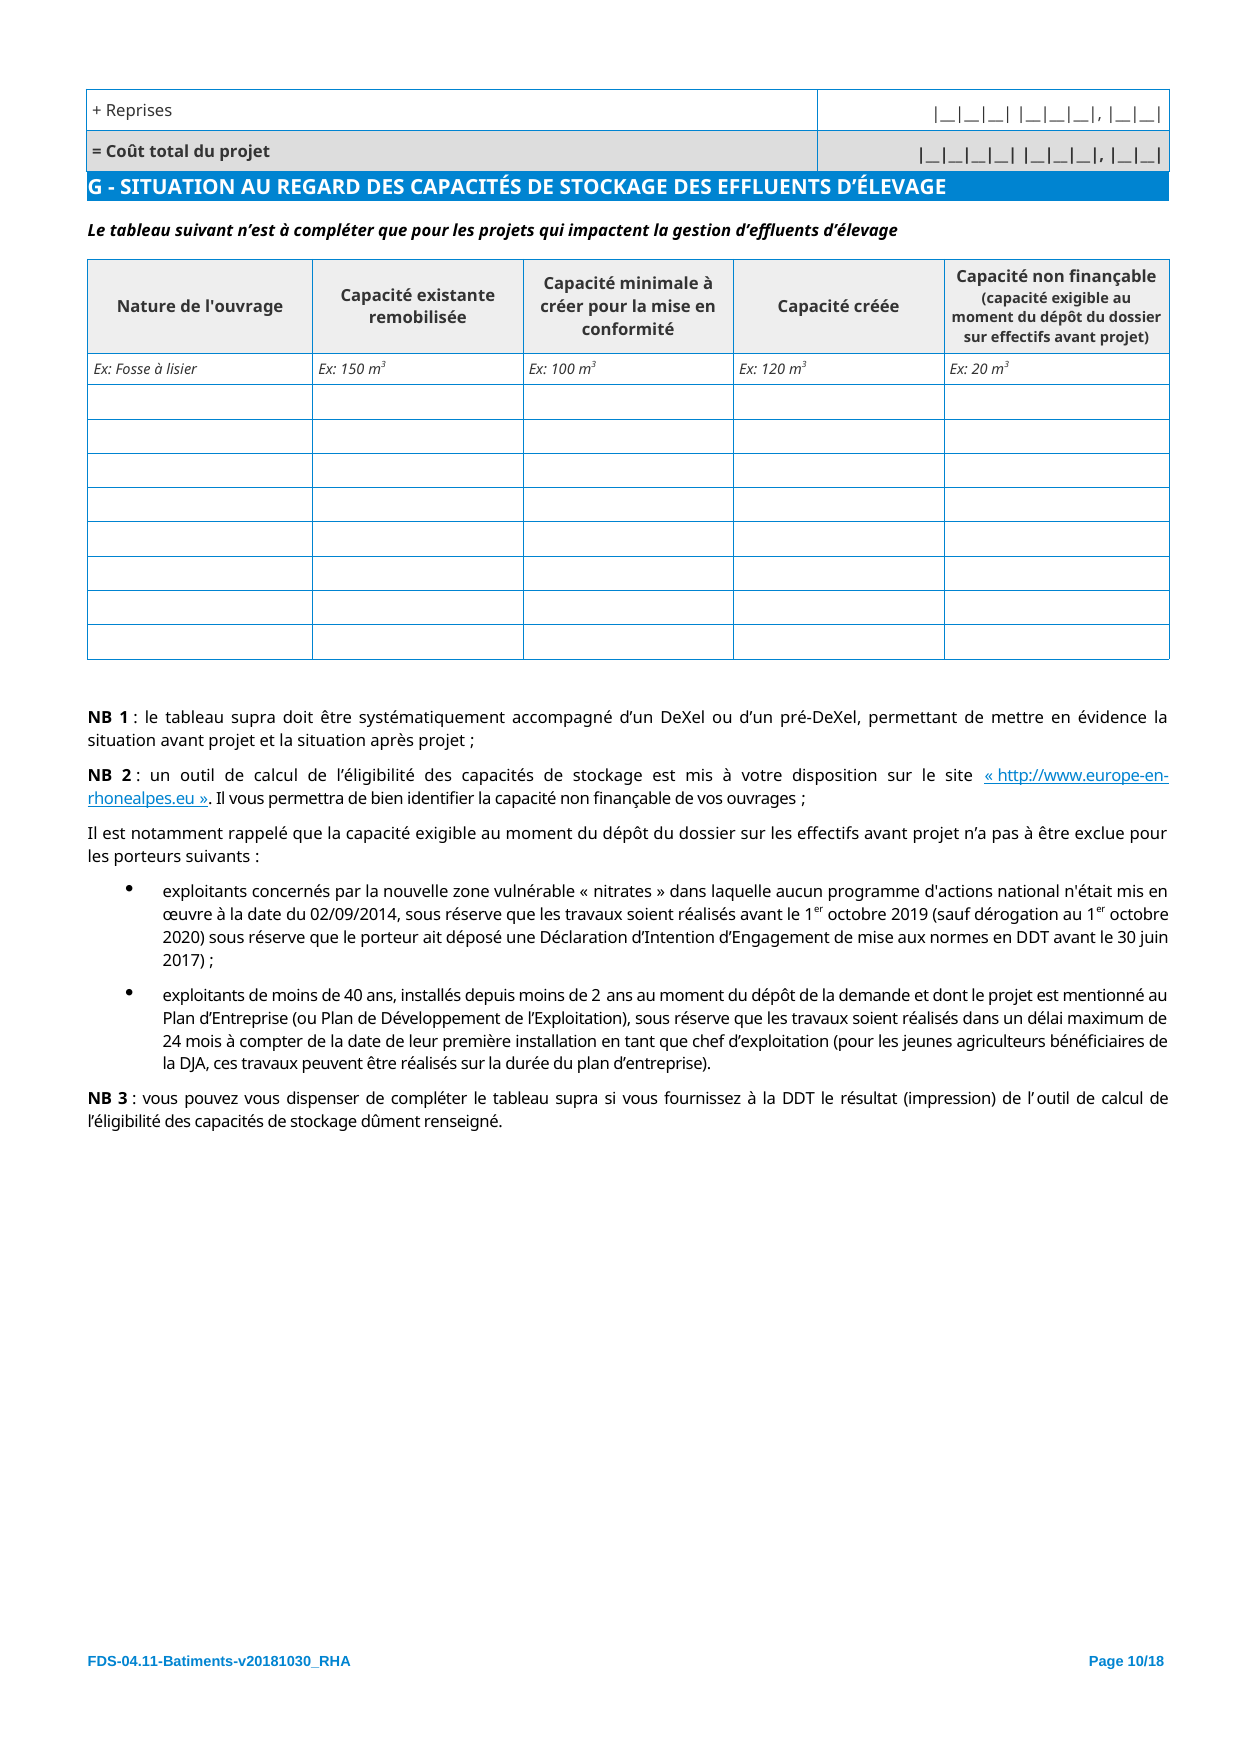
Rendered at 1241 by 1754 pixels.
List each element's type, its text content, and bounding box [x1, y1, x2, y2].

table_cell |__|__|__|__| |__|__|__|, |__|__| [818, 131, 1169, 171]
table_cell [734, 522, 944, 556]
table_cell [88, 420, 312, 453]
table_cell [88, 625, 312, 658]
table_cell [945, 385, 1169, 418]
table_cell [734, 488, 944, 521]
text NB 1 : le tableau supra doit être systématiquement accompagné d’un DeXel ou d’un pré-DeXel, permettant de mettre en évidence la situation avant projet et la situation après projet ; [87, 706, 1169, 751]
table_cell [524, 591, 733, 624]
table_header Capacité non finançable (capacité exigible au moment du dépôt du dossier sur effectifs avant projet) [945, 260, 1169, 353]
table_cell [313, 591, 523, 624]
table_cell [313, 557, 523, 590]
table_cell Ex: 100 m3 [524, 354, 733, 384]
table_cell [313, 454, 523, 487]
text G - SITUATION AU REGARD DES CAPACITÉS DE STOCKAGE DES EFFLUENTS D’ÉLEVAGE [87, 172, 1169, 201]
table_cell [88, 522, 312, 556]
table_cell [524, 625, 733, 658]
table_cell [313, 522, 523, 556]
table_cell + Reprises [87, 90, 817, 130]
table_cell [524, 488, 733, 521]
table_cell [945, 488, 1169, 521]
text Il est notamment rappelé que la capacité exigible au moment du dépôt du dossier sur les effectifs avant projet n’a pas à être exclue pour les porteurs suivants : [87, 822, 1169, 867]
table_cell [734, 557, 944, 590]
table_header Capacité créée [734, 260, 944, 353]
text NB 2 : un outil de calcul de l’éligibilité des capacités de stockage est mis à votre disposition sur le site « http://www.europe-en-rhonealpes.eu ». Il vous permettra de bien identifier la capacité non finançable de vos ouvrages ; [87, 764, 1169, 809]
table_cell [734, 625, 944, 658]
table_cell [734, 385, 944, 418]
table_cell |__|__|__| |__|__|__|, |__|__| [818, 90, 1169, 130]
table_cell [945, 454, 1169, 487]
table_cell [524, 557, 733, 590]
table_cell Ex: 20 m3 [945, 354, 1169, 384]
text Le tableau suivant n’est à compléter que pour les projets qui impactent la gestion d’effluents d’élevage [87, 218, 1169, 241]
table_cell [88, 454, 312, 487]
table_cell [313, 488, 523, 521]
table_cell [313, 420, 523, 453]
table_cell [945, 522, 1169, 556]
table_cell [945, 591, 1169, 624]
table_cell [88, 591, 312, 624]
table_cell Ex: Fosse à lisier [88, 354, 312, 384]
table_cell [313, 625, 523, 658]
text NB 3 : vous pouvez vous dispenser de compléter le tableau supra si vous fournissez à la DDT le résultat (impression) de l’outil de calcul de l’éligibilité des capacités de stockage dûment renseigné. [87, 1087, 1169, 1132]
table_header Capacité existante remobilisée [313, 260, 523, 353]
table_cell Ex: 150 m3 [313, 354, 523, 384]
table_cell [734, 454, 944, 487]
table_cell [945, 557, 1169, 590]
table_header Nature de l'ouvrage [88, 260, 312, 353]
table_cell [88, 385, 312, 418]
table_cell [734, 420, 944, 453]
table_cell [88, 557, 312, 590]
table_cell [524, 420, 733, 453]
table_cell Ex: 120 m3 [734, 354, 944, 384]
table_cell [524, 454, 733, 487]
table_cell [945, 625, 1169, 658]
list exploitants de moins de 40 ans, installés depuis moins de 2 ans au moment du dépôt de la demande et dont le projet est mentionné au Plan d’Entreprise (ou Plan de Développement de l’Exploitation), sous réserve que les travaux soient réalisés dans un délai maximum de 24 mois à compter de la date de leur première installation en tant que chef d’exploitation (pour les jeunes agriculteurs bénéficiaires de la DJA, ces travaux peuvent être réalisés sur la durée du plan d’entreprise). [125, 983, 1169, 1074]
table_cell [313, 385, 523, 418]
table_cell [524, 522, 733, 556]
table_header Capacité minimale à créer pour la mise en conformité [524, 260, 733, 353]
table_cell [524, 385, 733, 418]
table_cell = Coût total du projet [87, 131, 817, 171]
list exploitants concernés par la nouvelle zone vulnérable « nitrates » dans laquelle aucun programme d'actions national n'était mis en œuvre à la date du 02/09/2014, sous réserve que les travaux soient réalisés avant le 1er octobre 2019 (sauf dérogation au 1er octobre 2020) sous réserve que le porteur ait déposé une Déclaration d’Intention d’Engagement de mise aux normes en DDT avant le 30 juin 2017) ; [125, 879, 1169, 971]
table_cell [88, 488, 312, 521]
table_cell [945, 420, 1169, 453]
table_cell [734, 591, 944, 624]
